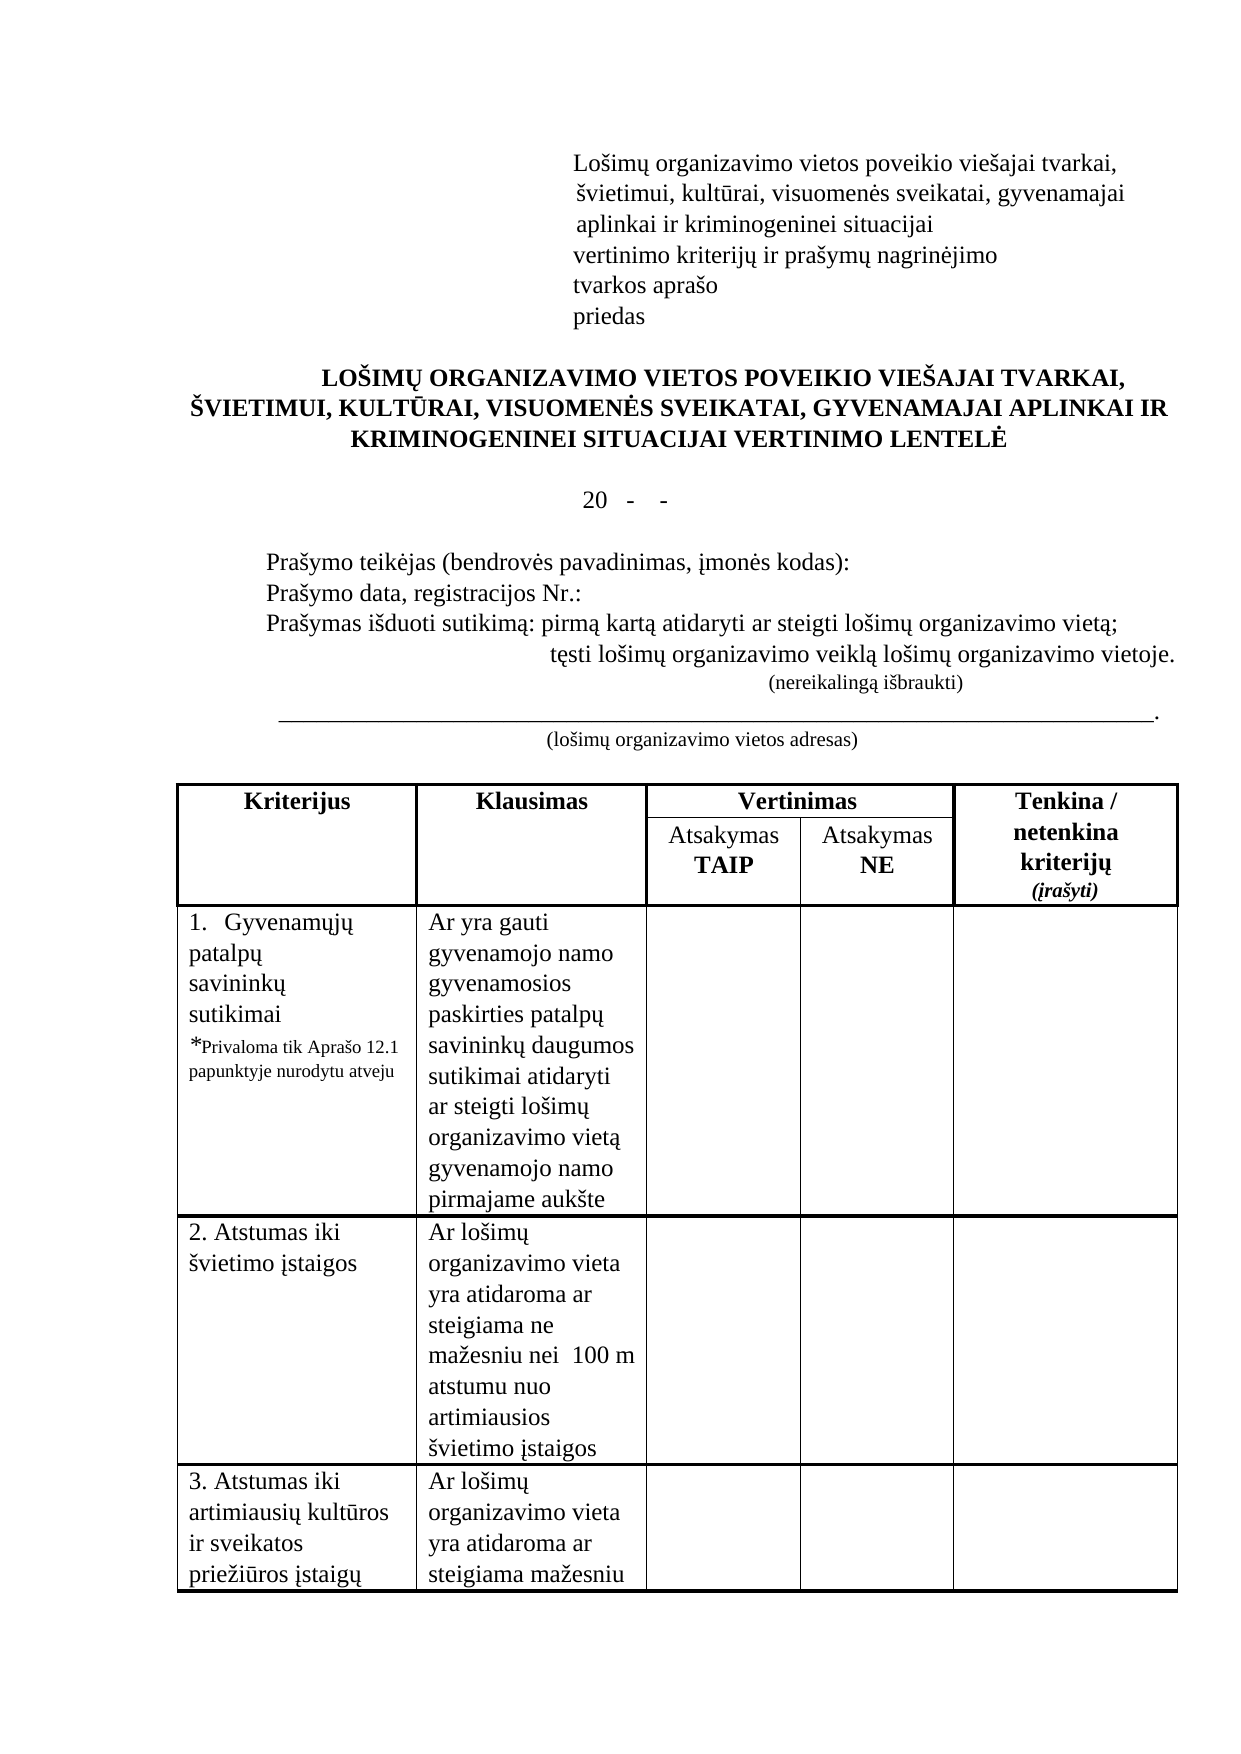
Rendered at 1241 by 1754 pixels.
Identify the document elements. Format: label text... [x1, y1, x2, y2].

text Prašymo data, registracijos Nr.: [177, 578, 1181, 607]
table_cell [801, 907, 953, 1214]
table_header Klausimas [418, 786, 645, 904]
text Lošimų organizavimo vietos poveikio viešajai tvarkai, švietimui, kultūrai, visuomenės sveikatai, gyvenamajai aplinkai ir kriminogeninei situacijai [573, 148, 1181, 238]
table_cell 1. Gyvenamųjų patalpų savininkų sutikimai *Privaloma tik Aprašo 12.1 papunktyje nurodytu atveju [178, 907, 416, 1214]
table_cell Atsakymas NE [801, 818, 952, 904]
table_cell Ar lošimų organizavimo vieta yra atidaroma ar steigiama ne mažesniu nei 100 m atstumu nuo artimiausios švietimo įstaigos [417, 1218, 646, 1463]
text ______________________________________________________________________. [177, 696, 1181, 724]
table_cell [954, 1218, 1177, 1463]
table_cell 3. Atstumas iki artimiausių kultūros ir sveikatos priežiūros įstaigų [178, 1466, 416, 1589]
table_cell [647, 1466, 800, 1589]
text (nereikalingą išbraukti) [177, 670, 1181, 694]
table_header Kriterijus [179, 786, 415, 904]
table_cell [801, 1466, 953, 1589]
table_cell [954, 1466, 1177, 1589]
text tęsti lošimų organizavimo veiklą lošimų organizavimo vietoje. [177, 639, 1181, 668]
text tvarkos aprašo [177, 271, 1181, 299]
text (lošimų organizavimo vietos adresas) [177, 726, 1181, 751]
table_cell 2. Atstumas iki švietimo įstaigos [178, 1218, 416, 1463]
table_cell [954, 907, 1177, 1214]
table_cell [801, 1218, 953, 1463]
table_header Tenkina / netenkina kriterijų (įrašyti) [956, 786, 1176, 904]
text 20 - - [582, 486, 1181, 514]
table_header Vertinimas [648, 786, 952, 817]
text vertinimo kriterijų ir prašymų nagrinėjimo [177, 240, 1181, 268]
table_cell [647, 1218, 800, 1463]
table_cell Ar yra gauti gyvenamojo namo gyvenamosios paskirties patalpų savininkų daugumos sutikimai atidaryti ar steigti lošimų organizavimo vietą gyvenamojo namo pirmajame aukšte [417, 907, 646, 1214]
text Prašymas išduoti sutikimą: pirmą kartą atidaryti ar steigti lošimų organizavimo vietą; [177, 608, 1181, 637]
text Prašymo teikėjas (bendrovės pavadinimas, įmonės kodas): [177, 547, 1181, 576]
table_cell Atsakymas TAIP [648, 818, 800, 904]
text priedas [177, 301, 1181, 330]
text LOŠIMŲ ORGANIZAVIMO VIETOS POVEIKIO VIEŠAJAI TVARKAI, ŠVIETIMUI, KULTŪRAI, VISUOMENĖS SVEIKATAI, GYVENAMAJAI APLINKAI IR KRIMINOGENINEI SITUACIJAI VERTINIMO LENTELĖ [177, 363, 1181, 453]
table_cell Ar lošimų organizavimo vieta yra atidaroma ar steigiama mažesniu [417, 1466, 646, 1589]
table_cell [647, 907, 800, 1214]
